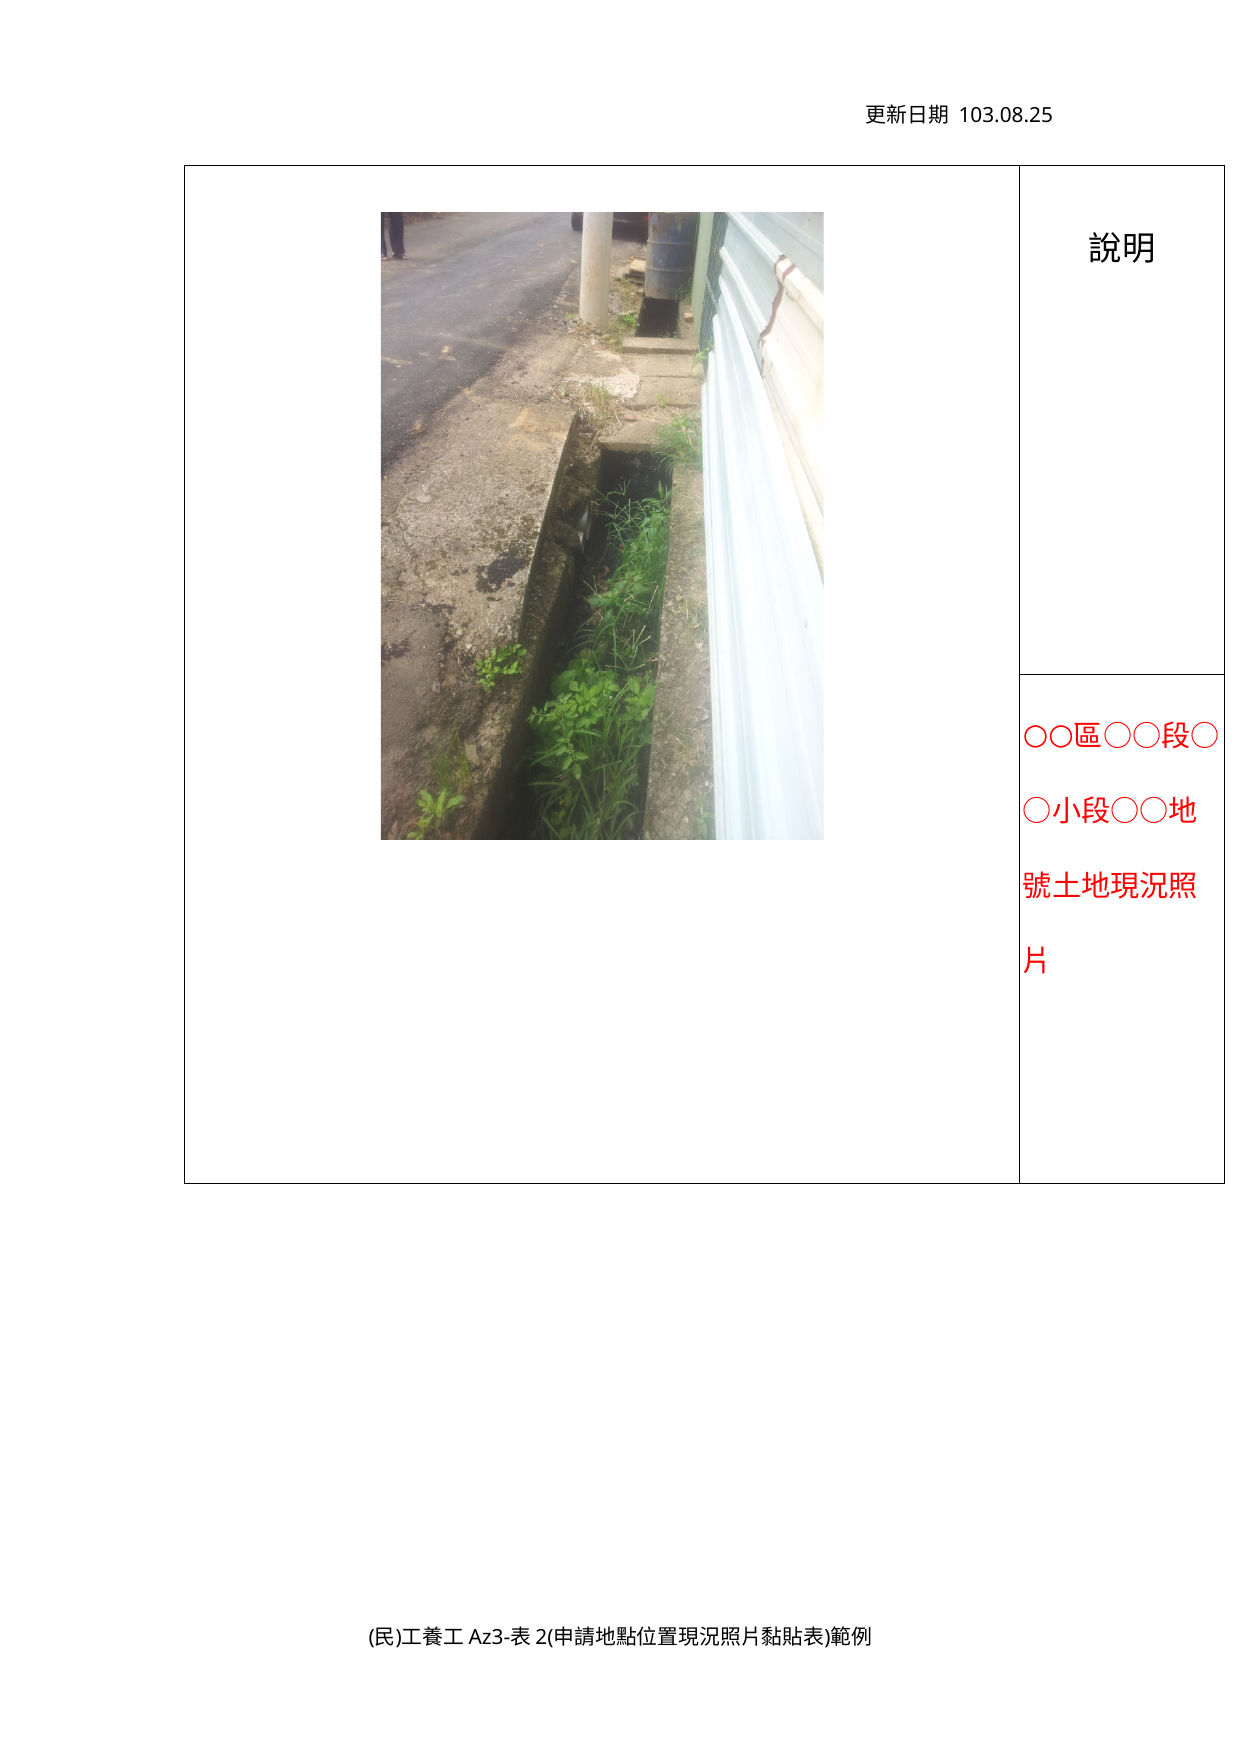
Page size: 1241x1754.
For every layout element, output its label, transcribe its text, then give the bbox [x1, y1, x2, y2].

table_cell [185, 166, 1019, 1183]
table_cell ○○區○○段○○小段○○地號土地現況照片 [1020, 675, 1224, 1183]
table_cell 說明 [1020, 166, 1224, 674]
picture [380, 212, 824, 840]
